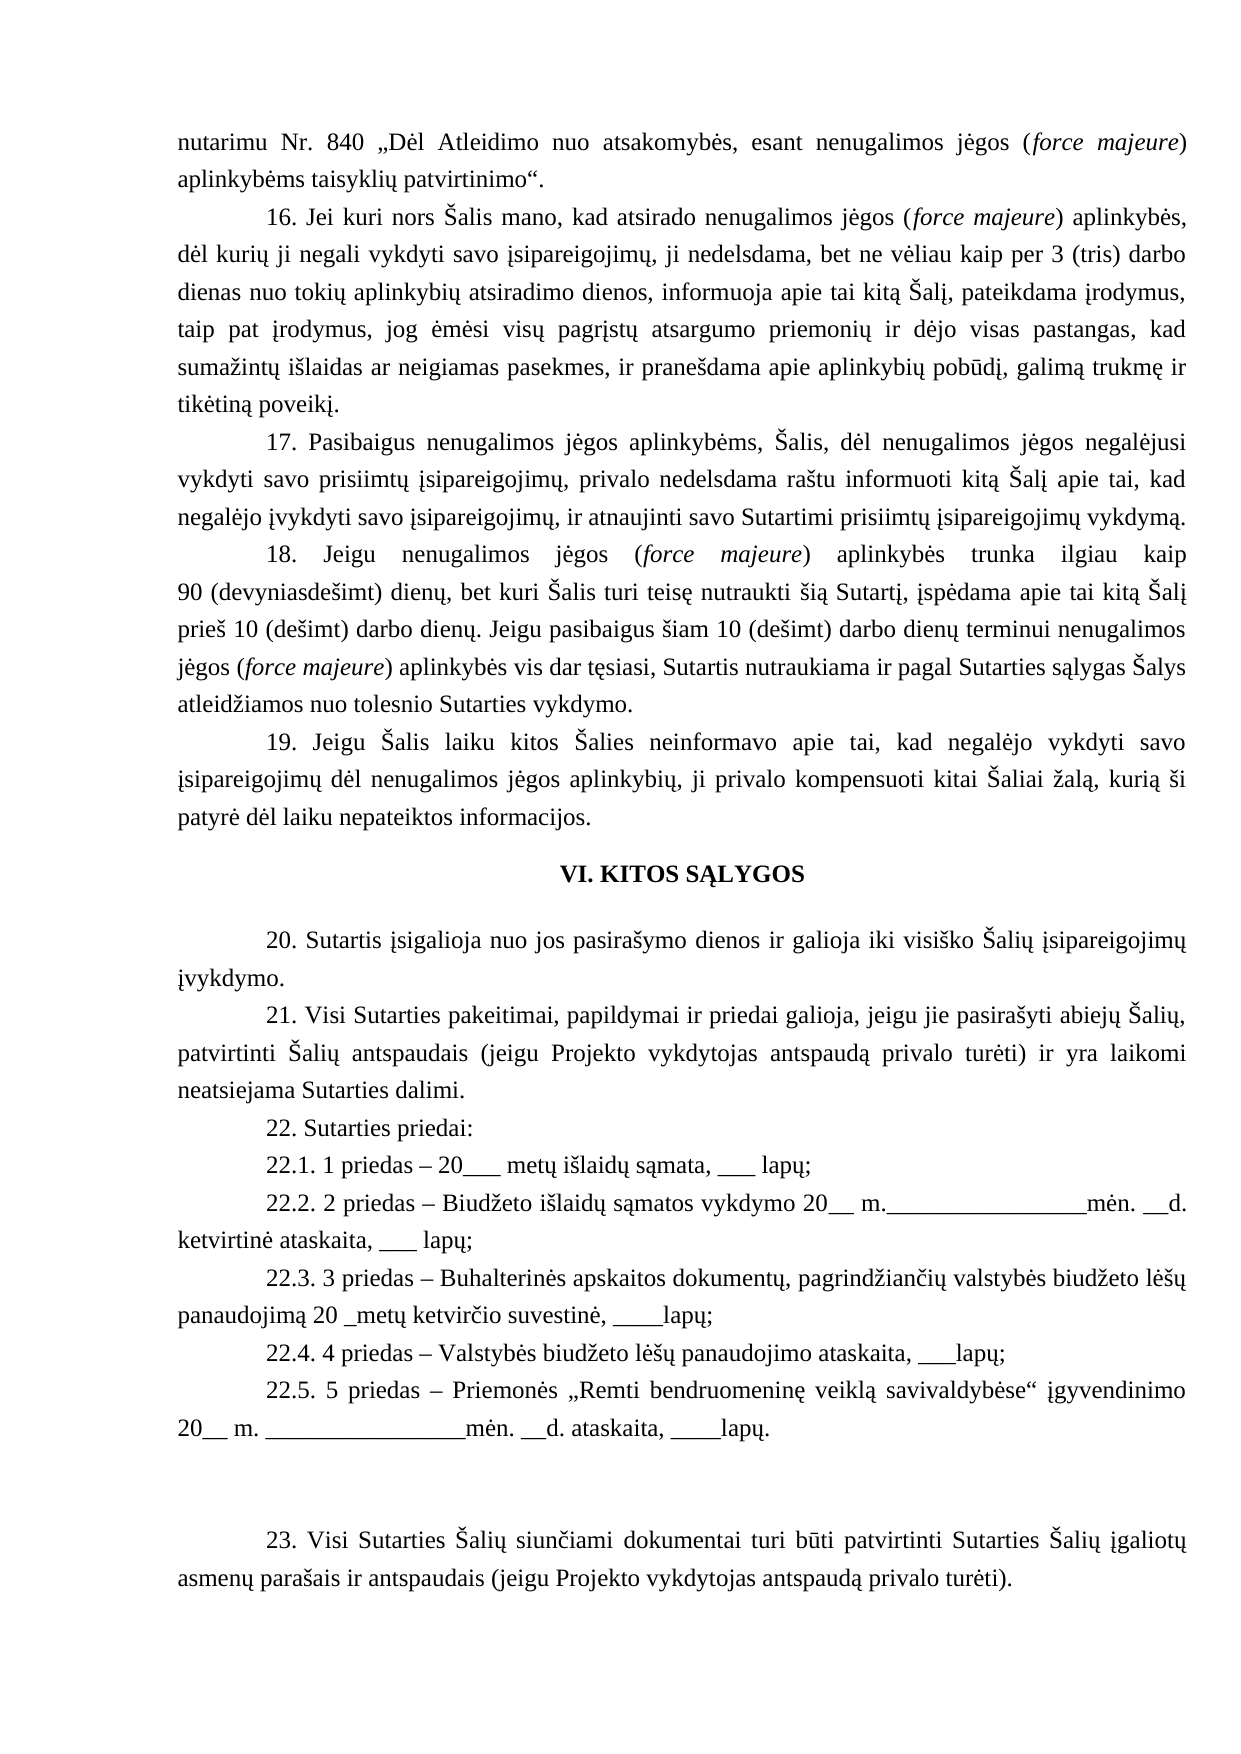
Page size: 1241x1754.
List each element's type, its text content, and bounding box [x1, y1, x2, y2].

text 23. Visi Sutarties Šalių siunčiami dokumentai turi būti patvirtinti Sutarties Šalių įgaliotų asmenų parašais ir antspaudais (jeigu Projekto vykdytojas antspaudą privalo turėti). [177, 1517, 1187, 1592]
text 22. Sutarties priedai: [177, 1104, 1187, 1142]
text 17. Pasibaigus nenugalimos jėgos aplinkybėms, Šalis, dėl nenugalimos jėgos negalėjusi vykdyti savo prisiimtų įsipareigojimų, privalo nedelsdama raštu informuoti kitą Šalį apie tai, kad negalėjo įvykdyti savo įsipareigojimų, ir atnaujinti savo Sutartimi prisiimtų įsipareigojimų vykdymą. [177, 418, 1187, 531]
text 22.4. 4 priedas – Valstybės biudžeto lėšų panaudojimo ataskaita, ___lapų; [177, 1329, 1187, 1367]
text 18. Jeigu nenugalimos jėgos (force majeure) aplinkybės trunka ilgiau kaip 90 (devyniasdešimt) dienų, bet kuri Šalis turi teisę nutraukti šią Sutartį, įspėdama apie tai kitą Šalį prieš 10 (dešimt) darbo dienų. Jeigu pasibaigus šiam 10 (dešimt) darbo dienų terminui nenugalimos jėgos (force majeure) aplinkybės vis dar tęsiasi, Sutartis nutraukiama ir pagal Sutarties sąlygas Šalys atleidžiamos nuo tolesnio Sutarties vykdymo. [177, 531, 1187, 718]
text 19. Jeigu Šalis laiku kitos Šalies neinformavo apie tai, kad negalėjo vykdyti savo įsipareigojimų dėl nenugalimos jėgos aplinkybių, ji privalo kompensuoti kitai Šaliai žalą, kurią ši patyrė dėl laiku nepateiktos informacijos. [177, 718, 1187, 831]
text VI. KITOS SĄLYGOS [177, 859, 1187, 888]
text 16. Jei kuri nors Šalis mano, kad atsirado nenugalimos jėgos (force majeure) aplinkybės, dėl kurių ji negali vykdyti savo įsipareigojimų, ji nedelsdama, bet ne vėliau kaip per 3 (tris) darbo dienas nuo tokių aplinkybių atsiradimo dienos, informuoja apie tai kitą Šalį, pateikdama įrodymus, taip pat įrodymus, jog ėmėsi visų pagrįstų atsargumo priemonių ir dėjo visas pastangas, kad sumažintų išlaidas ar neigiamas pasekmes, ir pranešdama apie aplinkybių pobūdį, galimą trukmę ir tikėtiną poveikį. [177, 193, 1187, 418]
text 20. Sutartis įsigalioja nuo jos pasirašymo dienos ir galioja iki visiško Šalių įsipareigojimų įvykdymo. [177, 917, 1187, 992]
text 22.2. 2 priedas – Biudžeto išlaidų sąmatos vykdymo 20__ m.________________mėn. __d. ketvirtinė ataskaita, ___ lapų; [177, 1179, 1187, 1254]
text 22.3. 3 priedas – Buhalterinės apskaitos dokumentų, pagrindžiančių valstybės biudžeto lėšų panaudojimą 20 _metų ketvirčio suvestinė, ____lapų; [177, 1254, 1187, 1329]
text 21. Visi Sutarties pakeitimai, papildymai ir priedai galioja, jeigu jie pasirašyti abiejų Šalių, patvirtinti Šalių antspaudais (jeigu Projekto vykdytojas antspaudą privalo turėti) ir yra laikomi neatsiejama Sutarties dalimi. [177, 992, 1187, 1104]
text 22.1. 1 priedas – 20___ metų išlaidų sąmata, ___ lapų; [177, 1142, 1187, 1179]
text 22.5. 5 priedas – Priemonės „Remti bendruomeninę veiklą savivaldybėse“ įgyvendinimo 20__ m. ________________mėn. __d. ataskaita, ____lapų. [177, 1367, 1187, 1442]
text nutarimu Nr. 840 „Dėl Atleidimo nuo atsakomybės, esant nenugalimos jėgos (force majeure) aplinkybėms taisyklių patvirtinimo“. [177, 118, 1187, 193]
